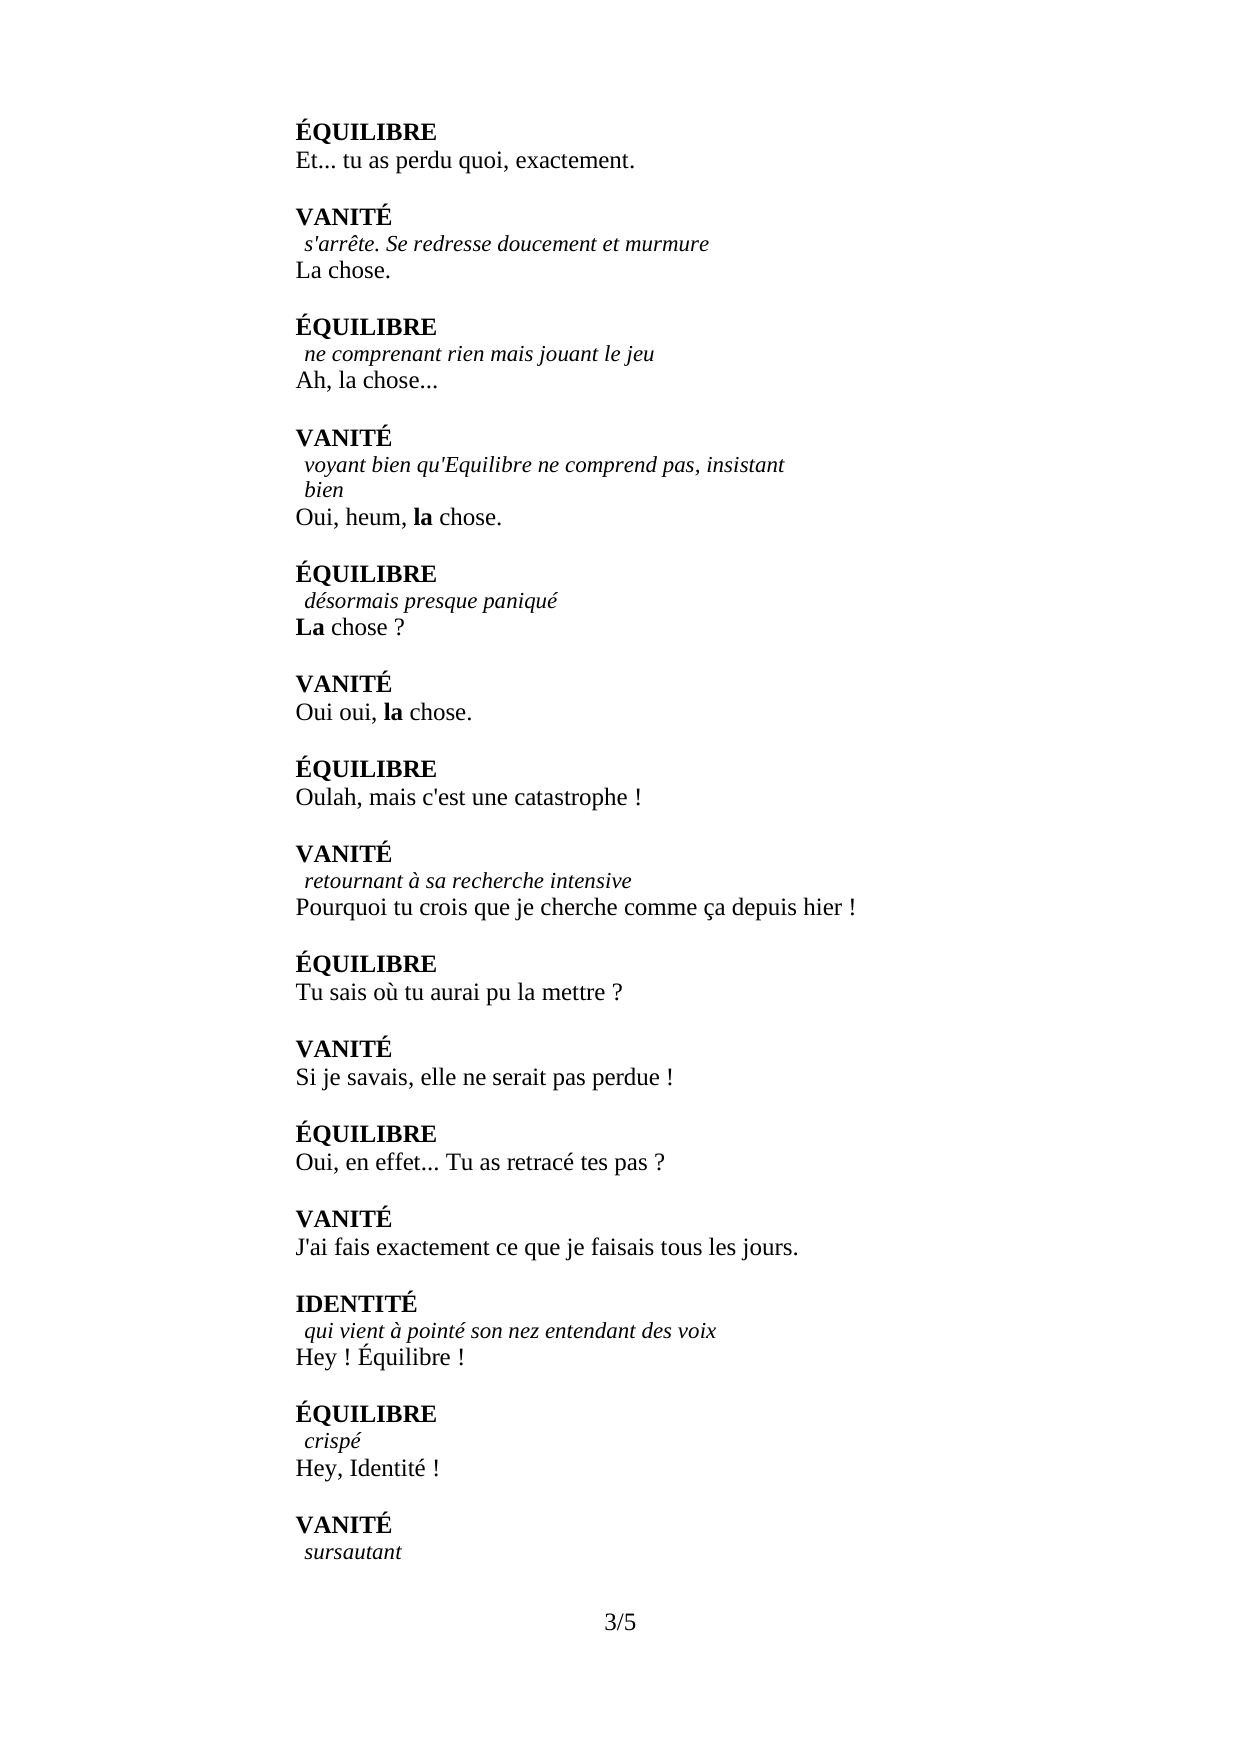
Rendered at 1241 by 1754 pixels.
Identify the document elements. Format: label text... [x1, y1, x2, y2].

text Vanité [295, 840, 1084, 868]
text Oui, heum, la chose. [295, 503, 972, 530]
text Oui, en effet... Tu as retracé tes pas ? [295, 1148, 972, 1176]
text Équilibre [295, 1400, 1084, 1428]
text retournant à sa recherche intensive [304, 868, 822, 893]
text Vanité [295, 1035, 1084, 1063]
text s'arrête. Se redresse doucement et murmure [304, 231, 822, 256]
text Vanité [295, 1511, 1084, 1538]
text Équilibre [295, 950, 1084, 978]
text Et... tu as perdu quoi, exactement. [295, 146, 972, 173]
text Ah, la chose... [295, 367, 972, 394]
text J'ai fais exactement ce que je faisais tous les jours. [295, 1233, 972, 1261]
text Identité [295, 1290, 1084, 1318]
text Vanité [295, 203, 1084, 231]
text Pourquoi tu crois que je cherche comme ça depuis hier ! [295, 893, 972, 921]
text ne comprenant rien mais jouant le jeu [304, 341, 822, 367]
text Hey ! Équilibre ! [295, 1343, 972, 1371]
text Équilibre [295, 1120, 1084, 1148]
text Équilibre [295, 118, 1084, 146]
text voyant bien qu'Equilibre ne comprend pas, insistant bien [304, 452, 822, 503]
text Hey, Identité ! [295, 1454, 972, 1481]
text Si je savais, elle ne serait pas perdue ! [295, 1063, 972, 1091]
text Équilibre [295, 755, 1084, 783]
text Tu sais où tu aurai pu la mettre ? [295, 978, 972, 1006]
text désormais presque paniqué [304, 587, 822, 613]
text qui vient à pointé son nez entendant des voix [304, 1318, 822, 1343]
text Vanité [295, 670, 1084, 698]
text La chose. [295, 256, 972, 284]
text sursautant [304, 1538, 822, 1564]
text Oui oui, la chose. [295, 698, 972, 726]
text Équilibre [295, 560, 1084, 587]
text Oulah, mais c'est une catastrophe ! [295, 783, 972, 811]
text Vanité [295, 1205, 1084, 1233]
text Équilibre [295, 313, 1084, 341]
text crispé [304, 1428, 822, 1454]
text La chose ? [295, 613, 972, 641]
text Vanité [295, 424, 1084, 452]
